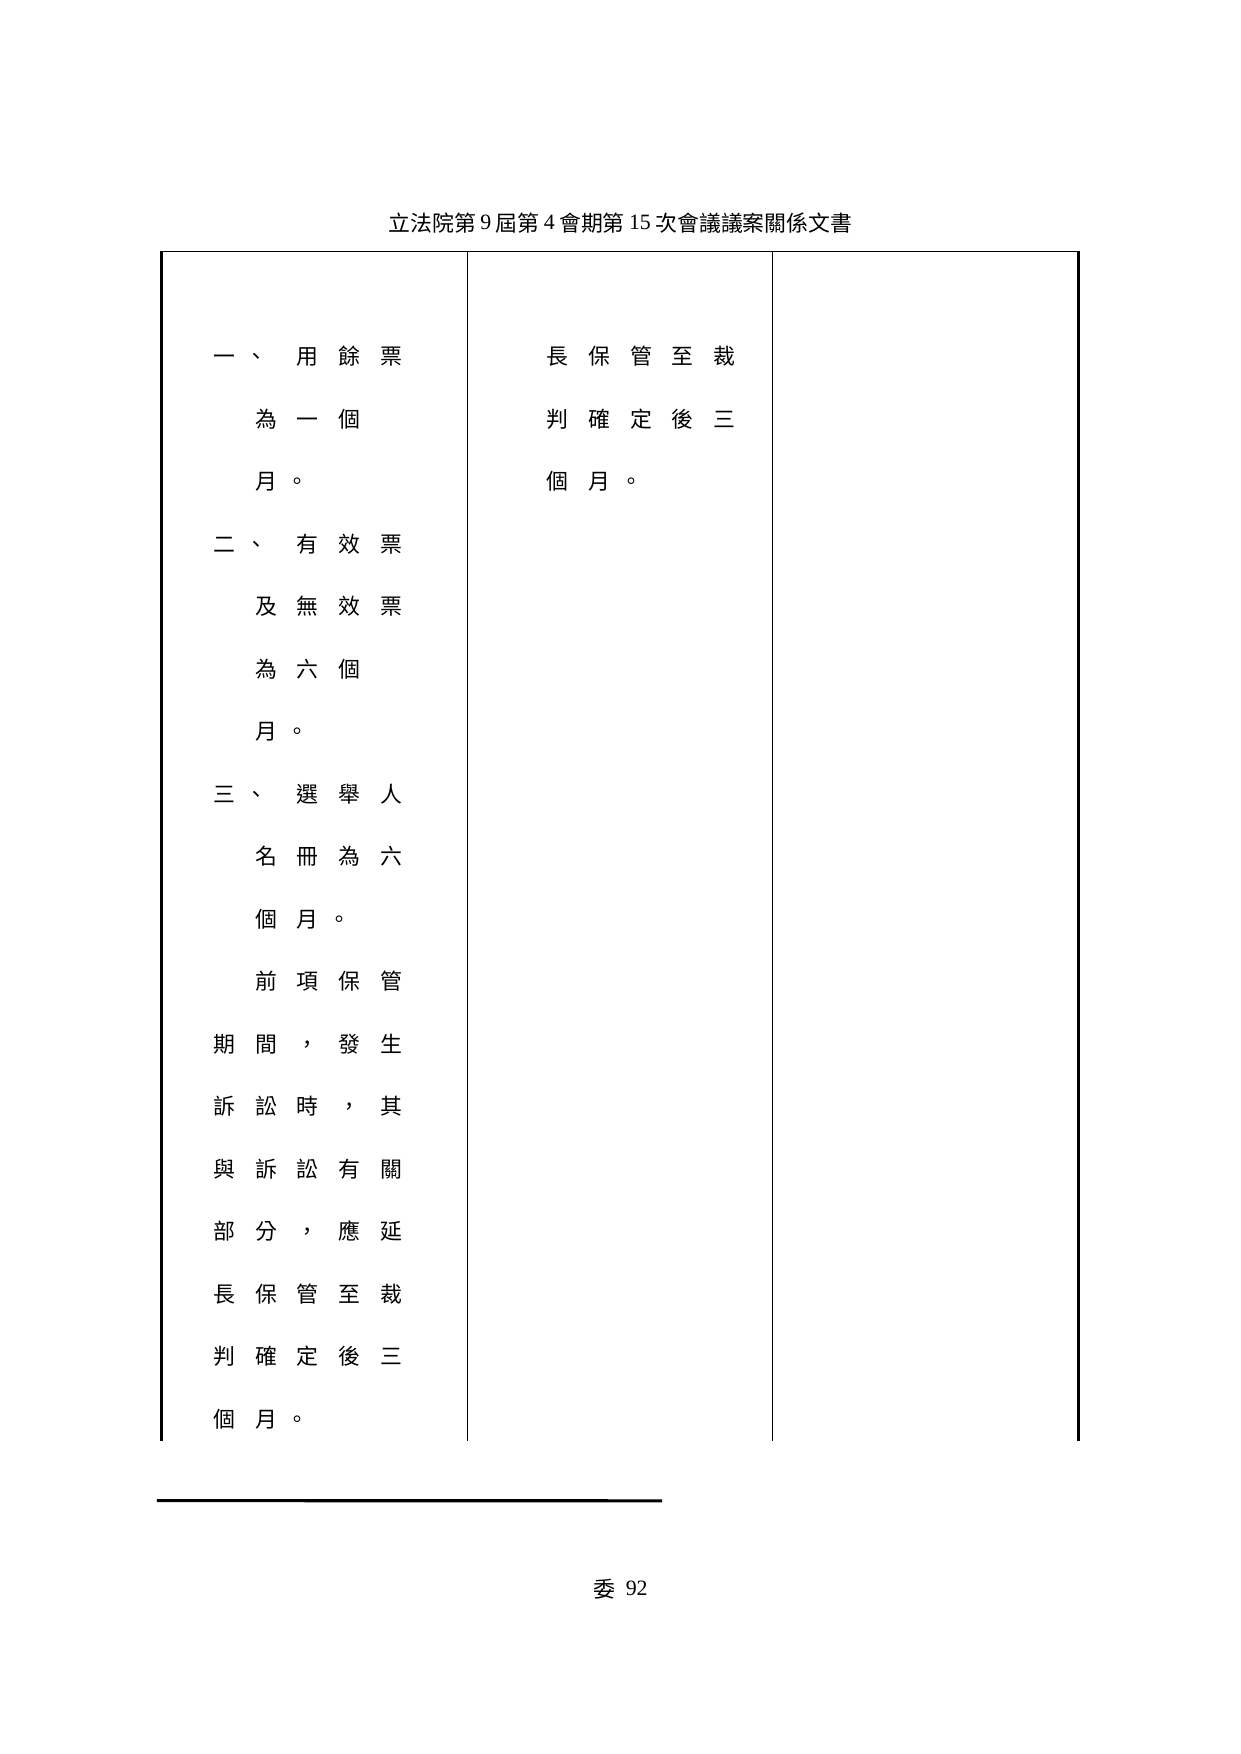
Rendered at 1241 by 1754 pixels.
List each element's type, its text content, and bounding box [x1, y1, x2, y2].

table_cell [773, 252, 1077, 1441]
table_cell 長保管至裁判確定後三個月。 [468, 252, 772, 1441]
table_cell 一、用餘票為一個月。 二、有效票及無效票為六個月。 三、選舉人名冊為六個月。 前項保管期間，發生訴訟時，其與訴訟有關部分，應延長保管至裁判確定後三個月。 [163, 252, 467, 1441]
